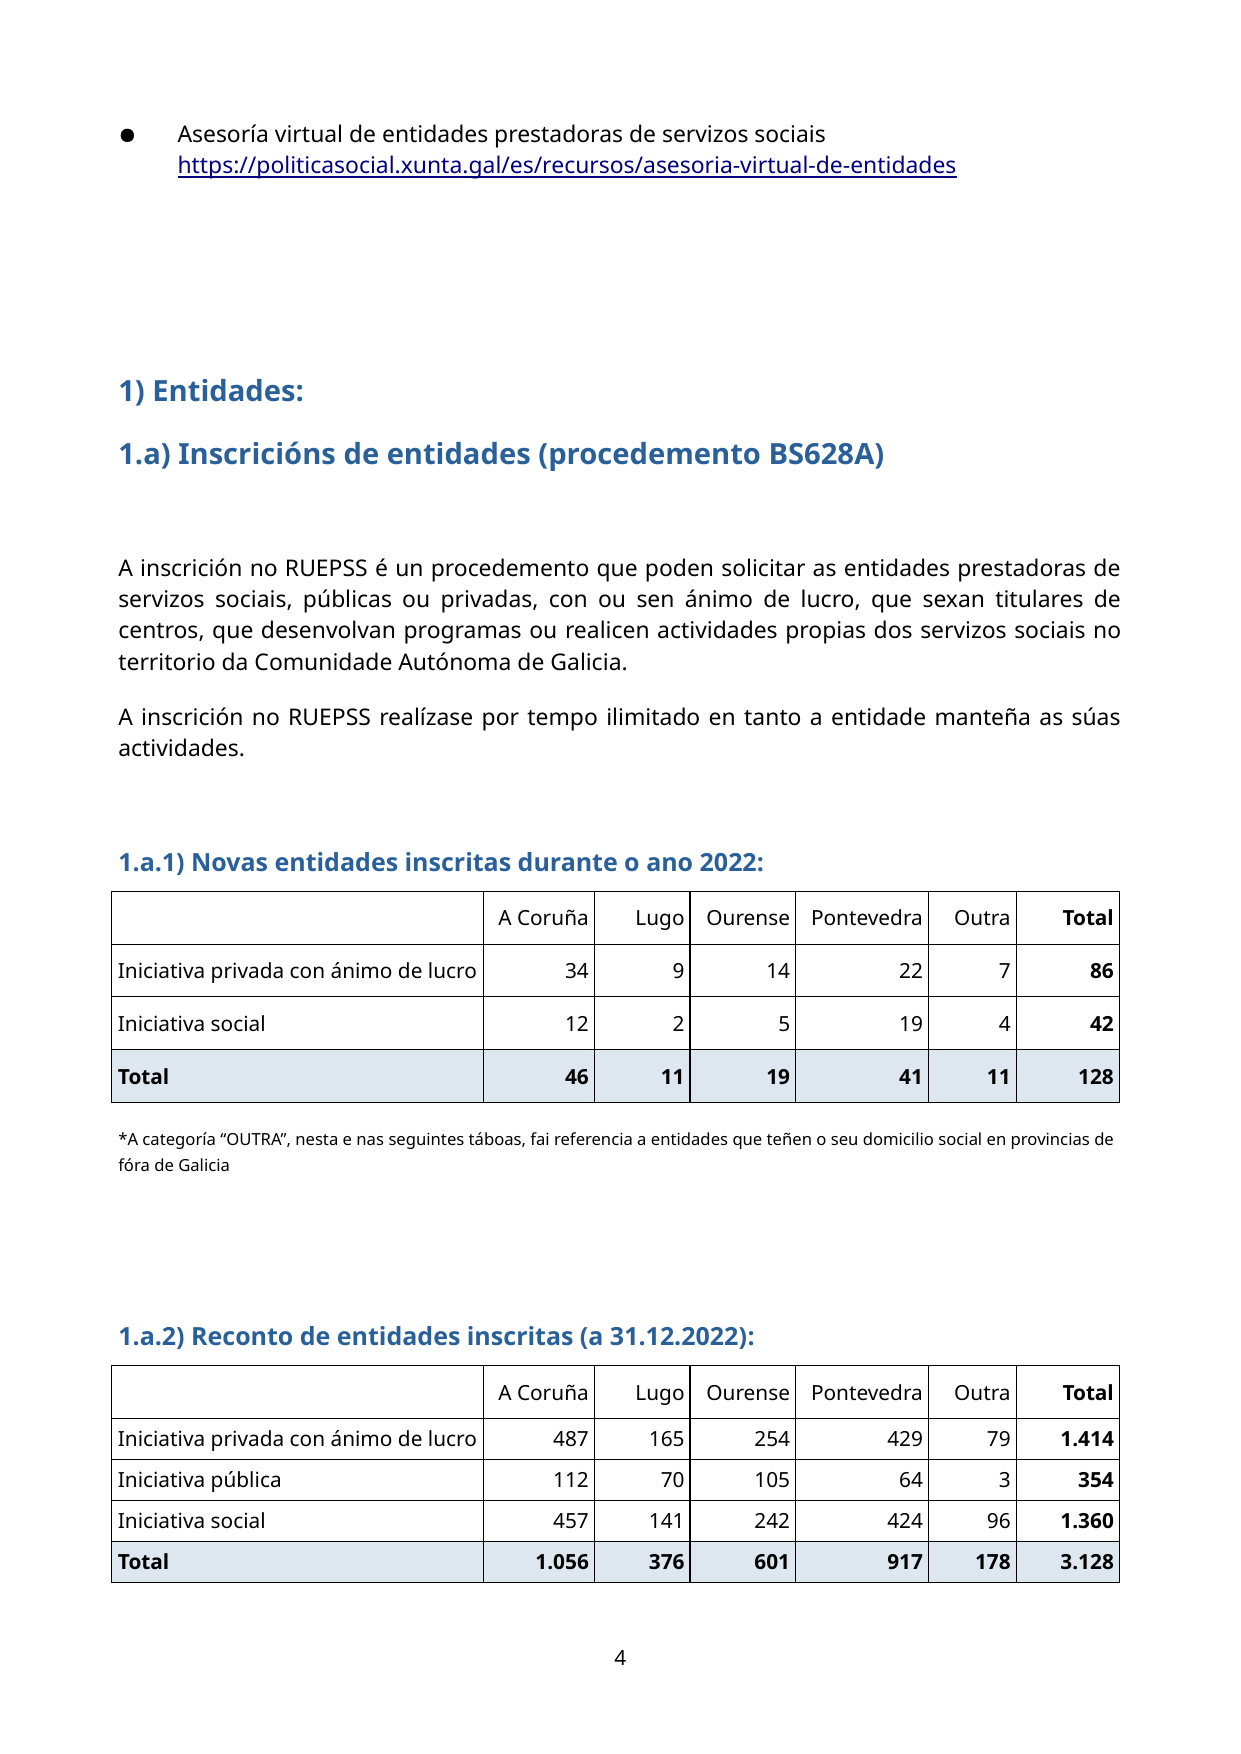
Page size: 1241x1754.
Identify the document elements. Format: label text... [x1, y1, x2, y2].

table_cell 22 [796, 945, 928, 996]
table_header [112, 1366, 483, 1418]
table_cell 1.360 [1017, 1501, 1119, 1541]
subtitle *A categoría “OUTRA”, nesta e nas seguintes táboas, fai referencia a entidades que teñen o seu domicilio social en provincias de fóra de Galicia [118, 1128, 1122, 1177]
table_cell Iniciativa pública [112, 1460, 483, 1500]
table_cell 96 [929, 1501, 1016, 1541]
table_header Lugo [595, 1366, 689, 1418]
table_cell Iniciativa social [112, 997, 483, 1049]
table_header Outra [929, 892, 1016, 943]
table_cell 42 [1017, 997, 1119, 1049]
table_header Ourense [691, 1366, 795, 1418]
table_cell 7 [929, 945, 1016, 996]
table_cell 457 [484, 1501, 594, 1541]
table_cell 34 [484, 945, 594, 996]
table_cell 86 [1017, 945, 1119, 996]
table_cell 5 [691, 997, 795, 1049]
table_cell 354 [1017, 1460, 1119, 1500]
text A inscrición no RUEPSS realízase por tempo ilimitado en tanto a entidade manteña as súas actividades. [118, 701, 1122, 763]
table_cell Iniciativa privada con ánimo de lucro [112, 1419, 483, 1459]
table_cell 70 [595, 1460, 689, 1500]
table_cell 11 [595, 1050, 689, 1102]
table_cell 41 [796, 1050, 928, 1102]
table_cell Total [112, 1050, 483, 1102]
table_cell 165 [595, 1419, 689, 1459]
table_cell 3 [929, 1460, 1016, 1500]
text 1.a.2) Reconto de entidades inscritas (a 31.12.2022): [118, 1319, 1122, 1353]
table_cell 601 [691, 1542, 795, 1582]
table_cell 141 [595, 1501, 689, 1541]
table_cell 64 [796, 1460, 928, 1500]
table_cell 105 [691, 1460, 795, 1500]
list Asesoría virtual de entidades prestadoras de servizos sociais https://politicasocial.xunta.gal/es/recursos/asesoria-virtual-de-entidades [118, 118, 1122, 181]
table_header Lugo [595, 892, 689, 943]
table_cell 12 [484, 997, 594, 1049]
table_cell 429 [796, 1419, 928, 1459]
table_cell 19 [691, 1050, 795, 1102]
table_cell 2 [595, 997, 689, 1049]
table_cell 3.128 [1017, 1542, 1119, 1582]
table_cell 11 [929, 1050, 1016, 1102]
table_header Ourense [691, 892, 795, 943]
table_cell 46 [484, 1050, 594, 1102]
table_cell 376 [595, 1542, 689, 1582]
table_header Pontevedra [796, 892, 928, 943]
table_cell 19 [796, 997, 928, 1049]
table_cell 14 [691, 945, 795, 996]
table_cell 4 [929, 997, 1016, 1049]
text 1.a) Inscricións de entidades (procedemento BS628A) [118, 433, 1122, 473]
text A inscrición no RUEPSS é un procedemento que poden solicitar as entidades prestadoras de servizos sociais, públicas ou privadas, con ou sen ánimo de lucro, que sexan titulares de centros, que desenvolvan programas ou realicen actividades propias dos servizos sociais no territorio da Comunidade Autónoma de Galicia. [118, 552, 1122, 677]
table_header [112, 892, 483, 943]
table_cell 254 [691, 1419, 795, 1459]
table_cell Iniciativa privada con ánimo de lucro [112, 945, 483, 996]
text 1) Entidades: [118, 370, 1122, 410]
table_cell 128 [1017, 1050, 1119, 1102]
table_cell Iniciativa social [112, 1501, 483, 1541]
table_cell 487 [484, 1419, 594, 1459]
table_header A Coruña [484, 892, 594, 943]
table_cell 1.414 [1017, 1419, 1119, 1459]
table_cell 424 [796, 1501, 928, 1541]
table_header A Coruña [484, 1366, 594, 1418]
table_header Pontevedra [796, 1366, 928, 1418]
table_cell 242 [691, 1501, 795, 1541]
table_cell 9 [595, 945, 689, 996]
table_cell 112 [484, 1460, 594, 1500]
table_cell 1.056 [484, 1542, 594, 1582]
table_header Outra [929, 1366, 1016, 1418]
table_cell 79 [929, 1419, 1016, 1459]
table_cell 917 [796, 1542, 928, 1582]
text 1.a.1) Novas entidades inscritas durante o ano 2022: [118, 845, 1122, 879]
table_header Total [1017, 1366, 1119, 1418]
table_header Total [1017, 892, 1119, 943]
table_cell Total [112, 1542, 483, 1582]
table_cell 178 [929, 1542, 1016, 1582]
